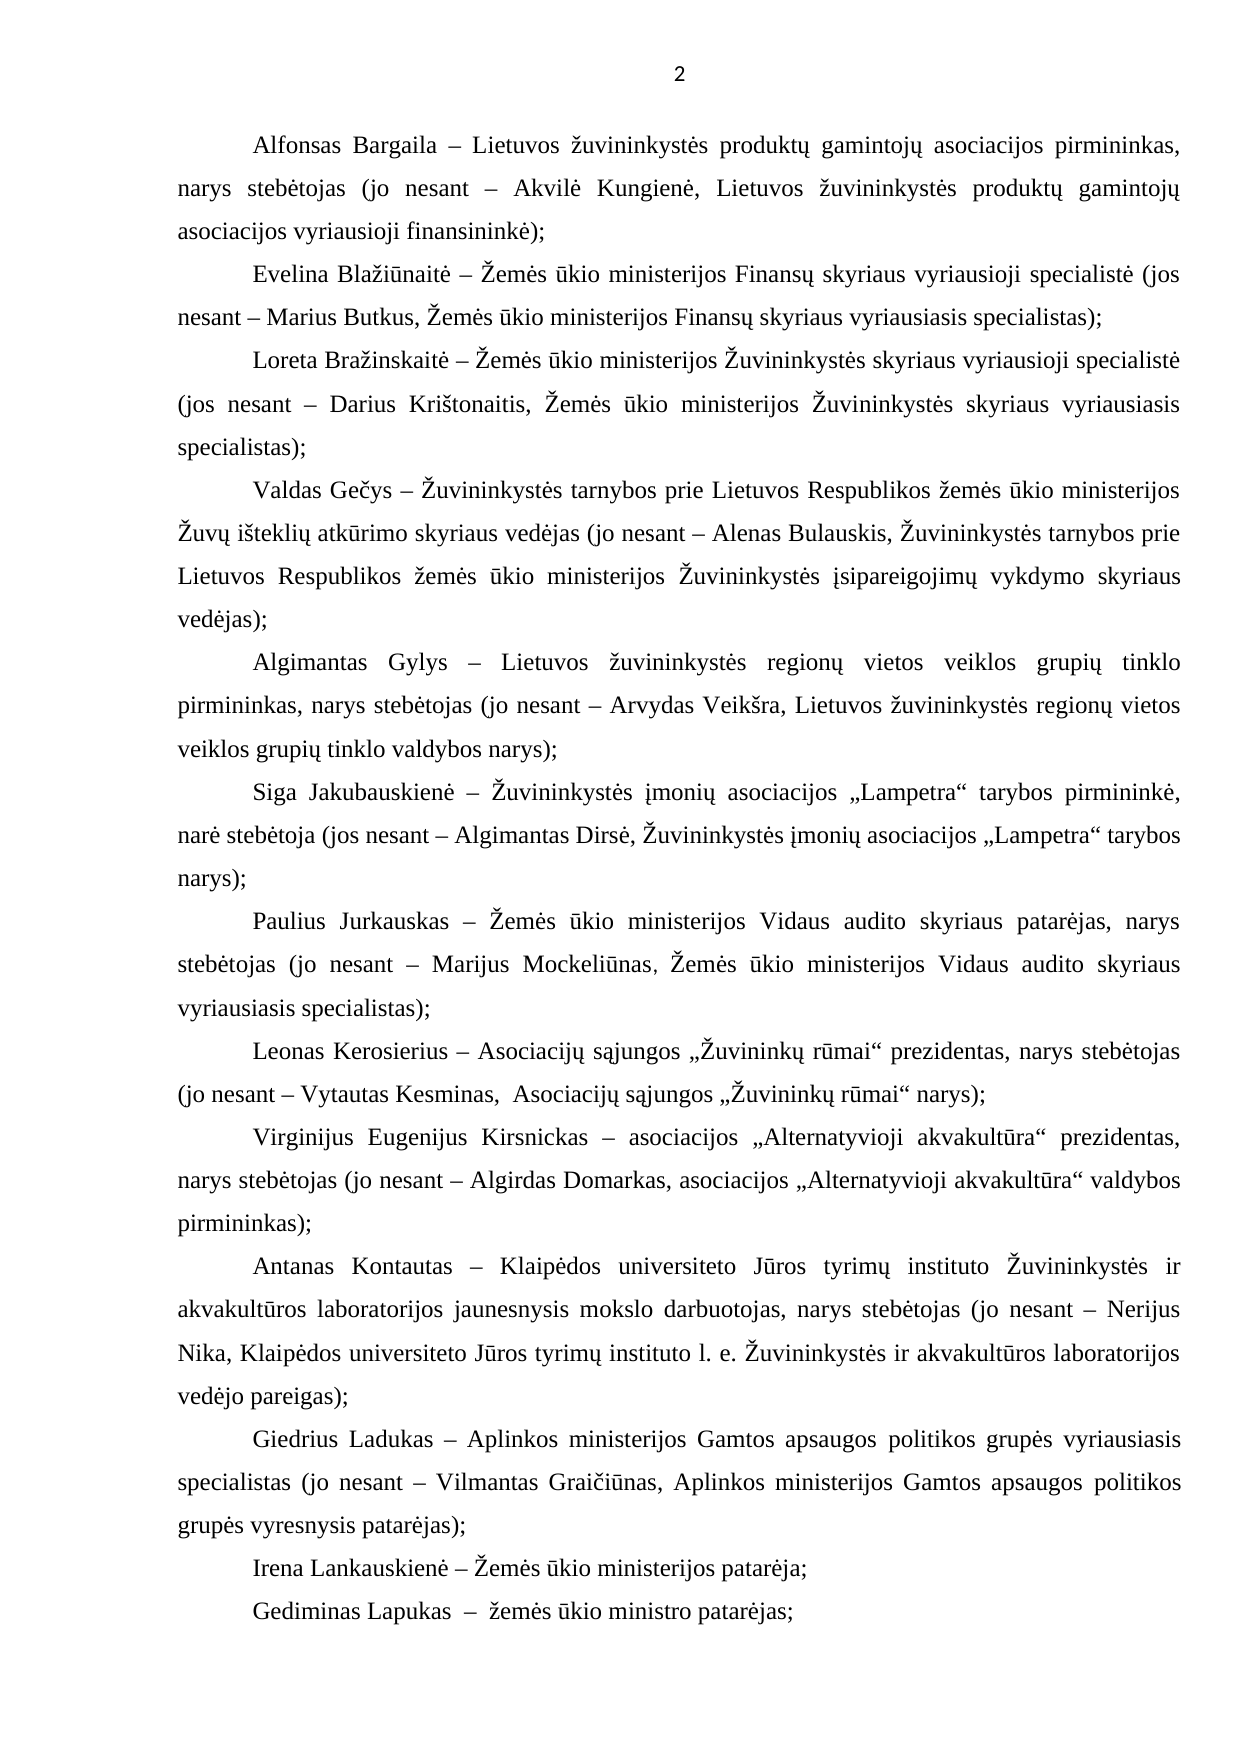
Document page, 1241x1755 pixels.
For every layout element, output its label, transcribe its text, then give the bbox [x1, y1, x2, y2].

text Valdas Gečys – Žuvininkystės tarnybos prie Lietuvos Respublikos žemės ūkio ministerijos Žuvų išteklių atkūrimo skyriaus vedėjas (jo nesant – Alenas Bulauskis, Žuvininkystės tarnybos prie Lietuvos Respublikos žemės ūkio ministerijos Žuvininkystės įsipareigojimų vykdymo skyriaus vedėjas); [177, 475, 1181, 633]
text Leonas Kerosierius – Asociacijų sąjungos „Žuvininkų rūmai“ prezidentas, narys stebėtojas (jo nesant – Vytautas Kesminas, Asociacijų sąjungos „Žuvininkų rūmai“ narys); [177, 1036, 1181, 1108]
text Loreta Bražinskaitė – Žemės ūkio ministerijos Žuvininkystės skyriaus vyriausioji specialistė (jos nesant – Darius Krištonaitis, Žemės ūkio ministerijos Žuvininkystės skyriaus vyriausiasis specialistas); [177, 346, 1181, 461]
text Siga Jakubauskienė – Žuvininkystės įmonių asociacijos „Lampetra“ tarybos pirmininkė, narė stebėtoja (jos nesant – Algimantas Dirsė, Žuvininkystės įmonių asociacijos „Lampetra“ tarybos narys); [177, 777, 1181, 892]
text Antanas Kontautas – Klaipėdos universiteto Jūros tyrimų instituto Žuvininkystės ir akvakultūros laboratorijos jaunesnysis mokslo darbuotojas, narys stebėtojas (jo nesant – Nerijus Nika, Klaipėdos universiteto Jūros tyrimų instituto l. e. Žuvininkystės ir akvakultūros laboratorijos vedėjo pareigas); [177, 1251, 1181, 1409]
text Alfonsas Bargaila – Lietuvos žuvininkystės produktų gamintojų asociacijos pirmininkas, narys stebėtojas (jo nesant – Akvilė Kungienė, Lietuvos žuvininkystės produktų gamintojų asociacijos vyriausioji finansininkė); [177, 130, 1181, 245]
text Gediminas Lapukas – žemės ūkio ministro patarėjas; [177, 1596, 1181, 1625]
text Virginijus Eugenijus Kirsnickas – asociacijos „Alternatyvioji akvakultūra“ prezidentas, narys stebėtojas (jo nesant – Algirdas Domarkas, asociacijos „Alternatyvioji akvakultūra“ valdybos pirmininkas); [177, 1122, 1181, 1237]
text Giedrius Ladukas – Aplinkos ministerijos Gamtos apsaugos politikos grupės vyriausiasis specialistas (jo nesant – Vilmantas Graičiūnas, Aplinkos ministerijos Gamtos apsaugos politikos grupės vyresnysis patarėjas); [177, 1424, 1181, 1539]
text Algimantas Gylys – Lietuvos žuvininkystės regionų vietos veiklos grupių tinklo pirmininkas, narys stebėtojas (jo nesant – Arvydas Veikšra, Lietuvos žuvininkystės regionų vietos veiklos grupių tinklo valdybos narys); [177, 647, 1181, 762]
text Evelina Blažiūnaitė – Žemės ūkio ministerijos Finansų skyriaus vyriausioji specialistė (jos nesant – Marius Butkus, Žemės ūkio ministerijos Finansų skyriaus vyriausiasis specialistas); [177, 259, 1181, 331]
text Paulius Jurkauskas – Žemės ūkio ministerijos Vidaus audito skyriaus patarėjas, narys stebėtojas (jo nesant – Marijus Mockeliūnas, Žemės ūkio ministerijos Vidaus audito skyriaus vyriausiasis specialistas); [177, 906, 1181, 1021]
text Irena Lankauskienė – Žemės ūkio ministerijos patarėja; [177, 1553, 1181, 1582]
